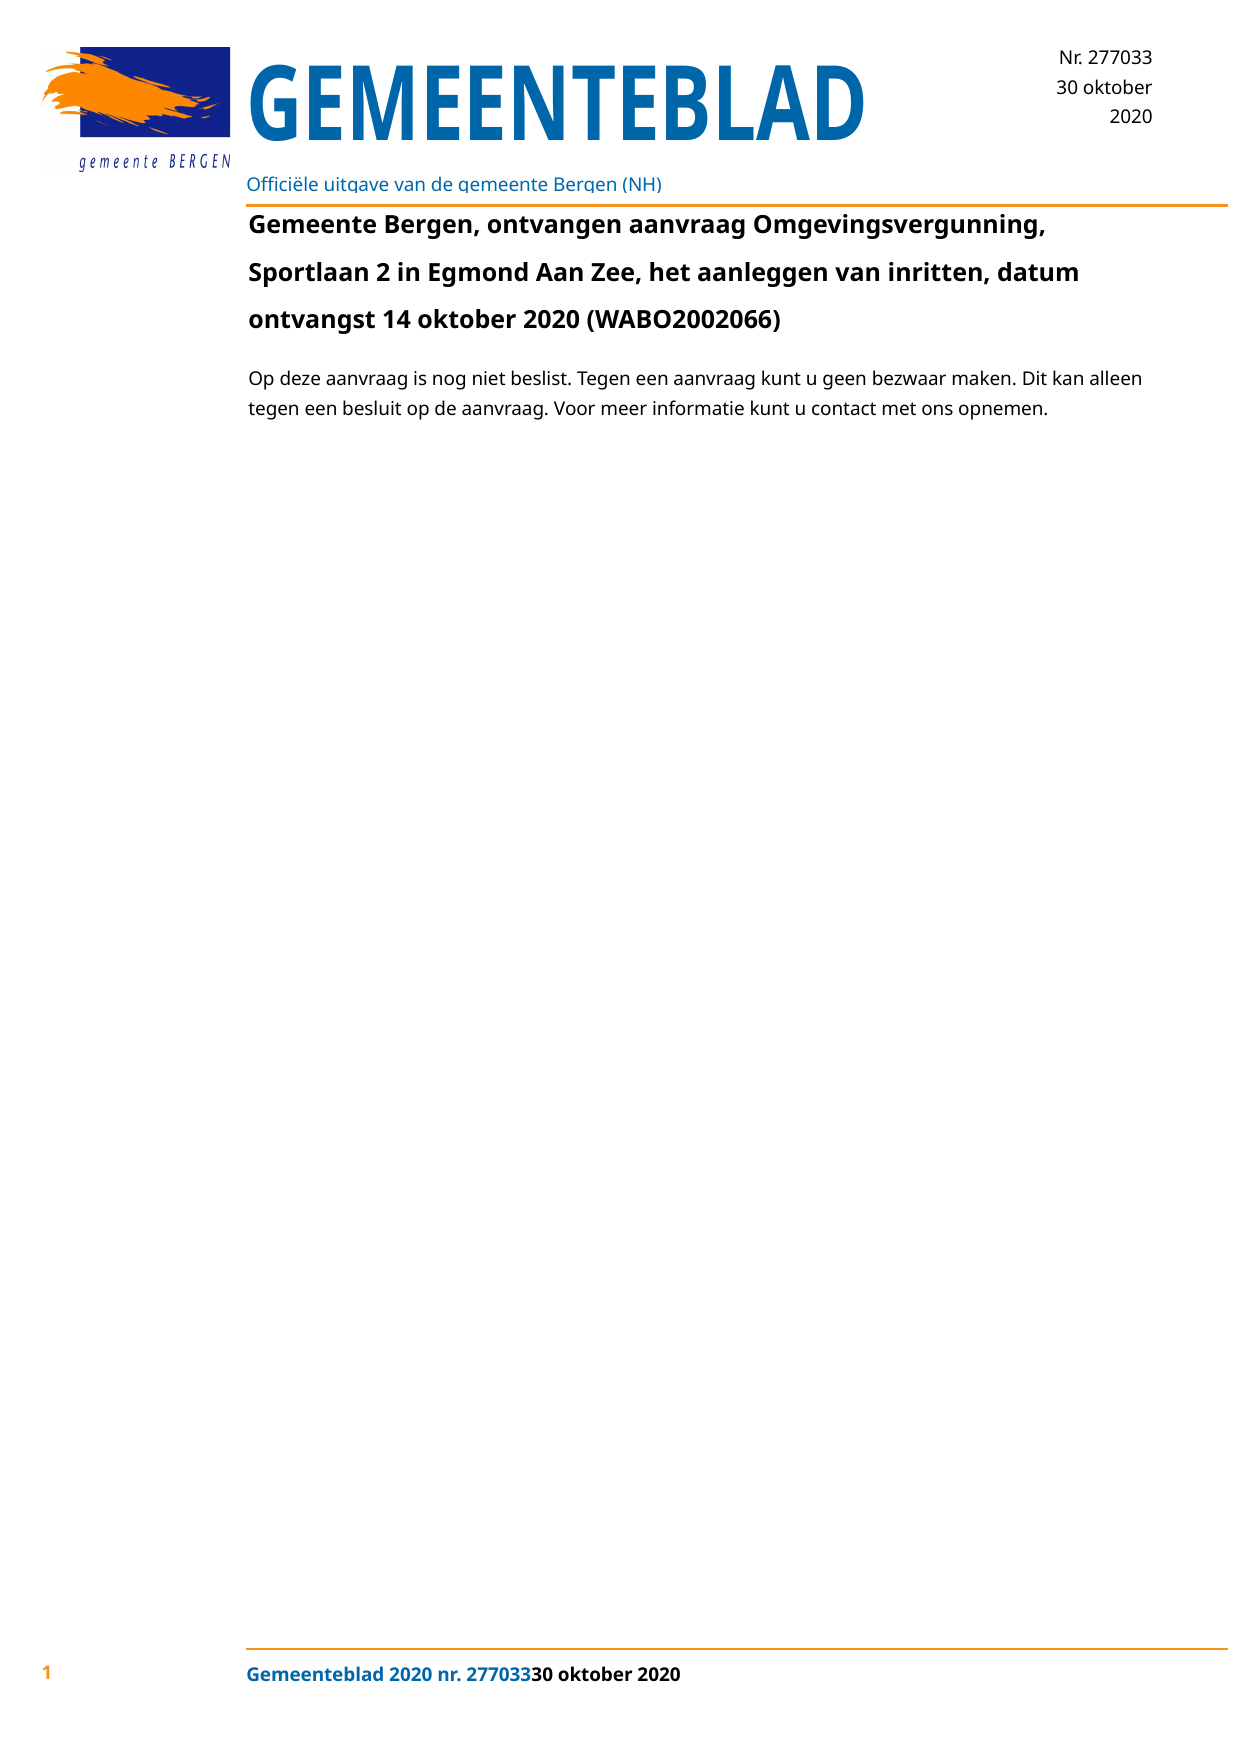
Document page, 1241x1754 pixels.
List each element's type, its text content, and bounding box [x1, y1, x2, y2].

picture [41, 47, 231, 172]
text Gemeente Bergen, ontvangen aanvraag Omgevingsvergunning, Sportlaan 2 in Egmond Aan Zee, het aanleggen van inritten, datum ontvangst 14 oktober 2020 (WABO2002066) [248, 207, 1152, 336]
text Op deze aanvraag is nog niet beslist. Tegen een aanvraag kunt u geen bezwaar maken. Dit kan alleen tegen een besluit op de aanvraag. Voor meer informatie kunt u contact met ons opnemen. [248, 366, 1152, 421]
